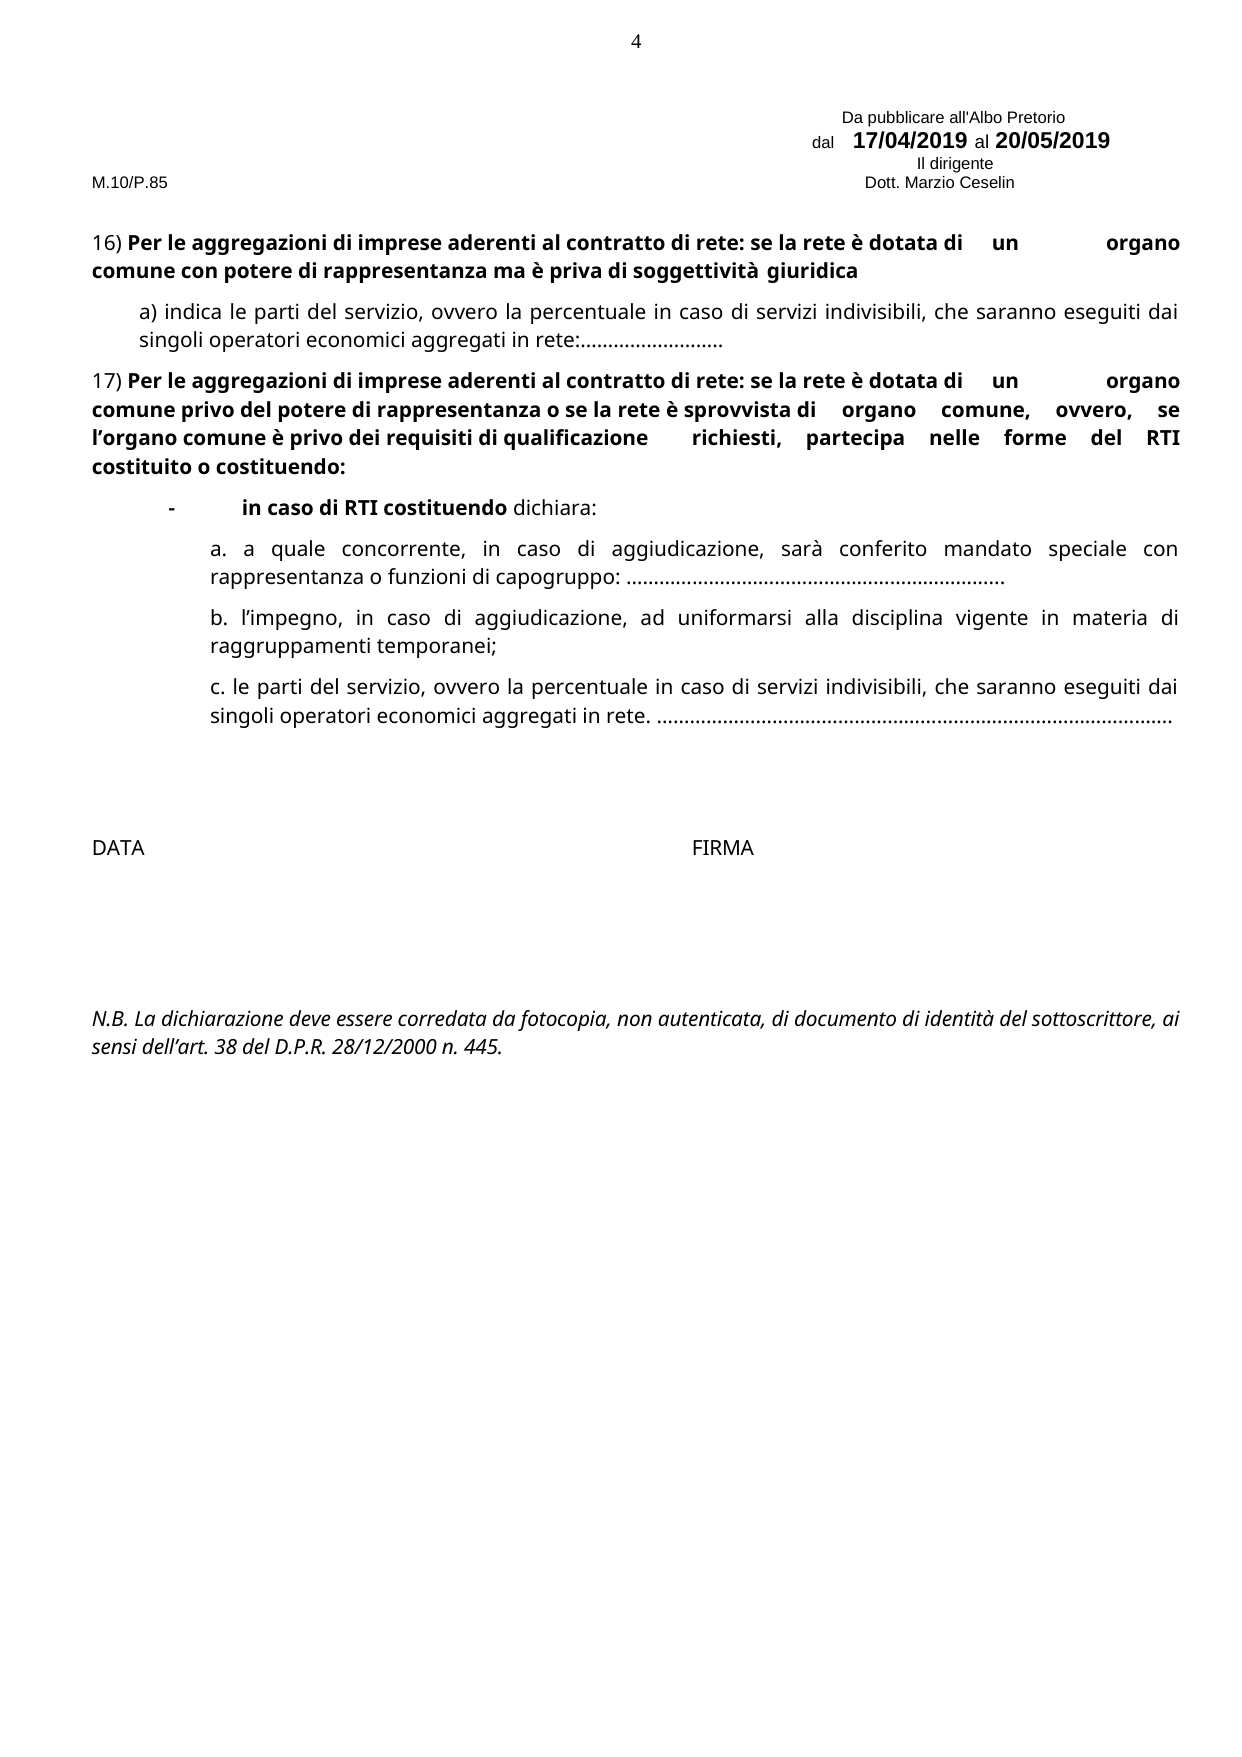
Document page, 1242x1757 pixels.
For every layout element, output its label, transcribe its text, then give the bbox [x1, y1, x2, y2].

list in caso di RTI costituendo dichiara: [168, 493, 1180, 521]
text N.B. La dichiarazione deve essere corredata da fotocopia, non autenticata, di documento di identità del sottoscrittore, ai sensi dell’art. 38 del D.P.R. 28/12/2000 n. 445. [92, 1004, 1180, 1061]
list a) indica le parti del servizio, ovvero la percentuale in caso di servizi indivisibili, che saranno eseguiti dai singoli operatori economici aggregati in rete:…………………….. [139, 297, 1180, 354]
list c. le parti del servizio, ovvero la percentuale in caso di servizi indivisibili, che saranno eseguiti dai singoli operatori economici aggregati in rete. …………………………………………………………………………………. [180, 672, 1180, 729]
text 17) Per le aggregazioni di imprese aderenti al contratto di rete: se la rete è dotata di un organo comune privo del potere di rappresentanza o se la rete è sprovvista di organo comune, ovvero, se l’organo comune è privo dei requisiti di qualificazione richiesti, partecipa nelle forme del RTI costituito o costituendo: [92, 366, 1180, 480]
list a. a quale concorrente, in caso di aggiudicazione, sarà conferito mandato speciale con rappresentanza o funzioni di capogruppo: …………………………………………………………... [180, 534, 1180, 591]
text DATA FIRMA [92, 833, 1180, 862]
list b. l’impegno, in caso di aggiudicazione, ad uniformarsi alla disciplina vigente in materia di raggruppamenti temporanei; [180, 603, 1180, 660]
text 16) Per le aggregazioni di imprese aderenti al contratto di rete: se la rete è dotata di un organo comune con potere di rappresentanza ma è priva di soggettività giuridica [92, 228, 1180, 284]
